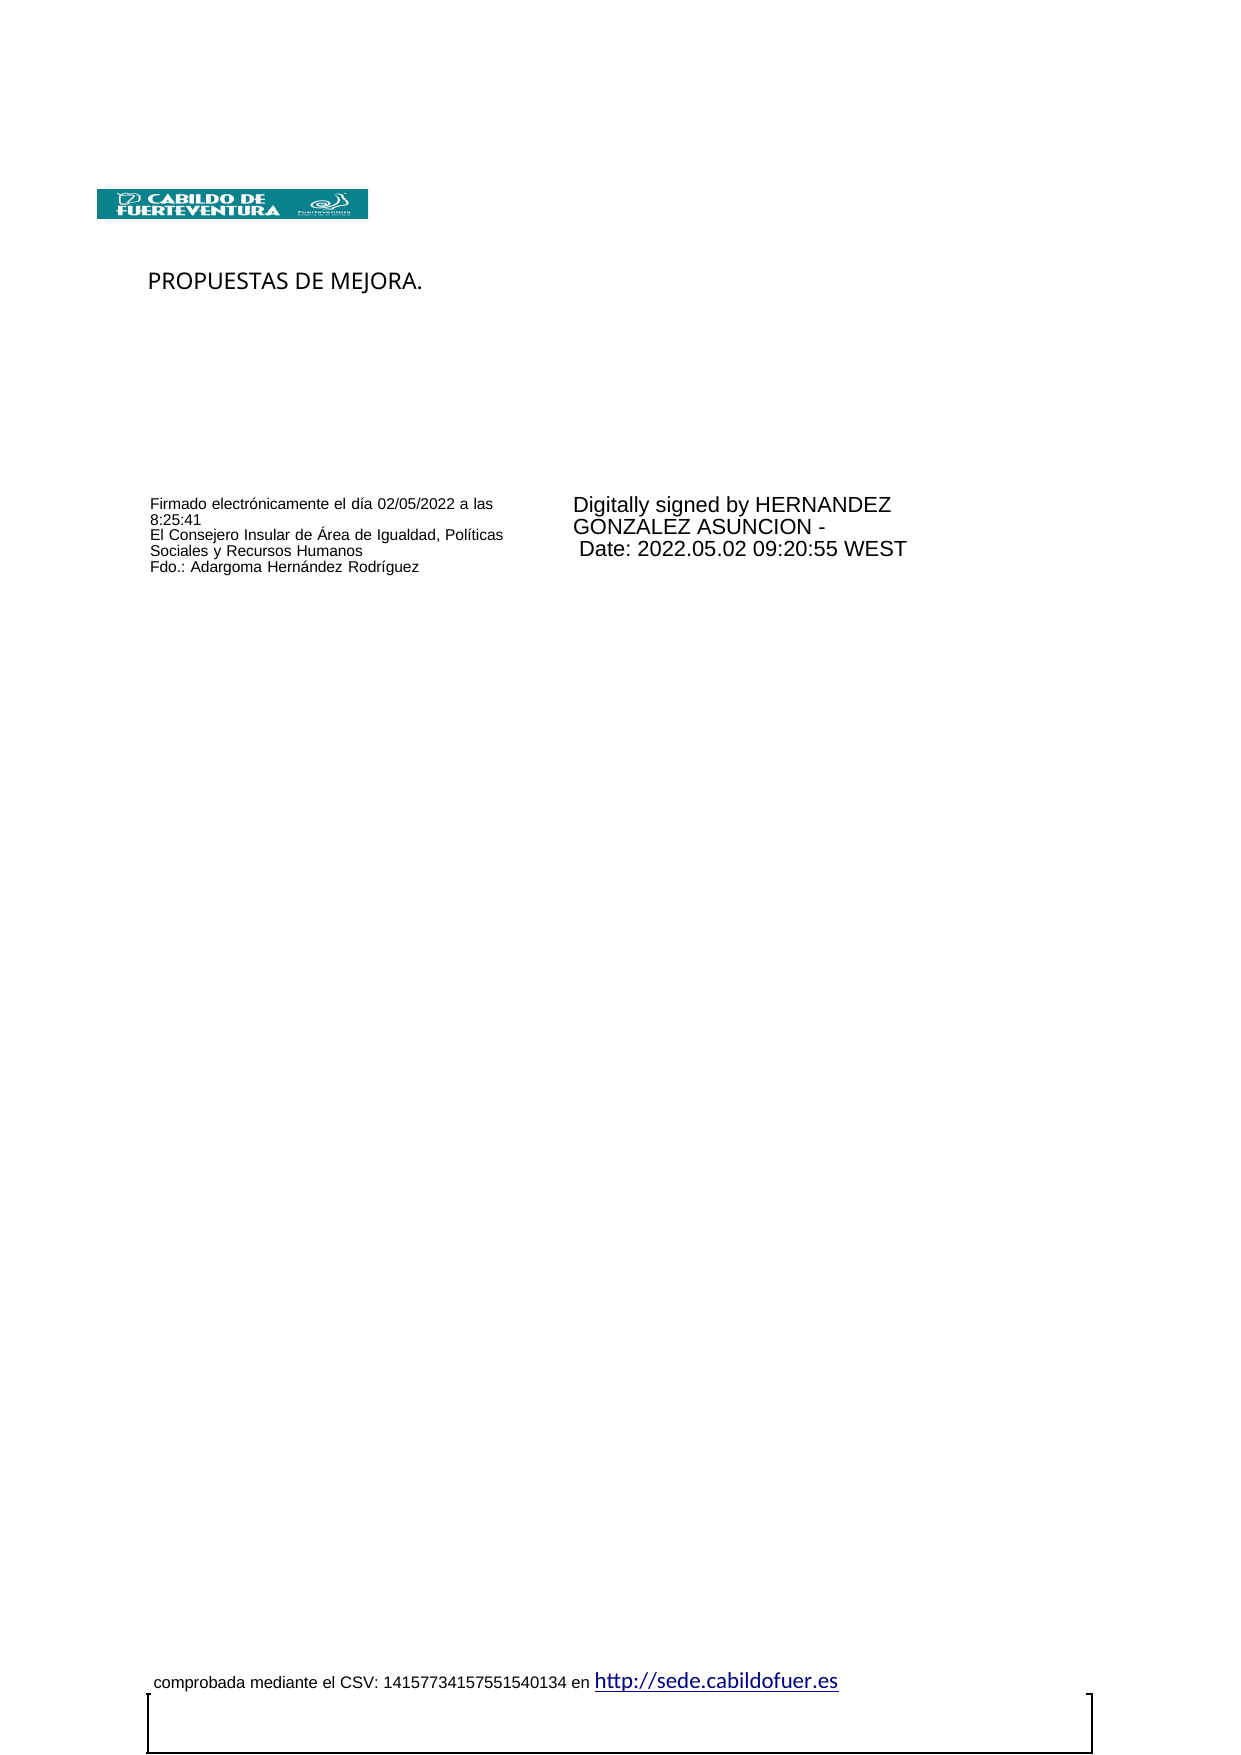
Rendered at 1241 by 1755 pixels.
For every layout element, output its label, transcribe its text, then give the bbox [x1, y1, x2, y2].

text Digitally signed by HERNANDEZ GONZALEZ ASUNCION - [573, 495, 942, 539]
text Firmado electrónicamente el día 02/05/2022 a las 8:25:41 [150, 497, 497, 528]
text Date: 2022.05.02 09:20:55 WEST [573, 539, 942, 561]
text PROPUESTAS DE MEJORA. [147, 265, 1107, 296]
text El Consejero Insular de Área de Igualdad, Políticas Sociales y Recursos Humanos [150, 528, 507, 560]
picture [97, 189, 369, 219]
text Fdo.: Adargoma Hernández Rodríguez [150, 560, 507, 576]
